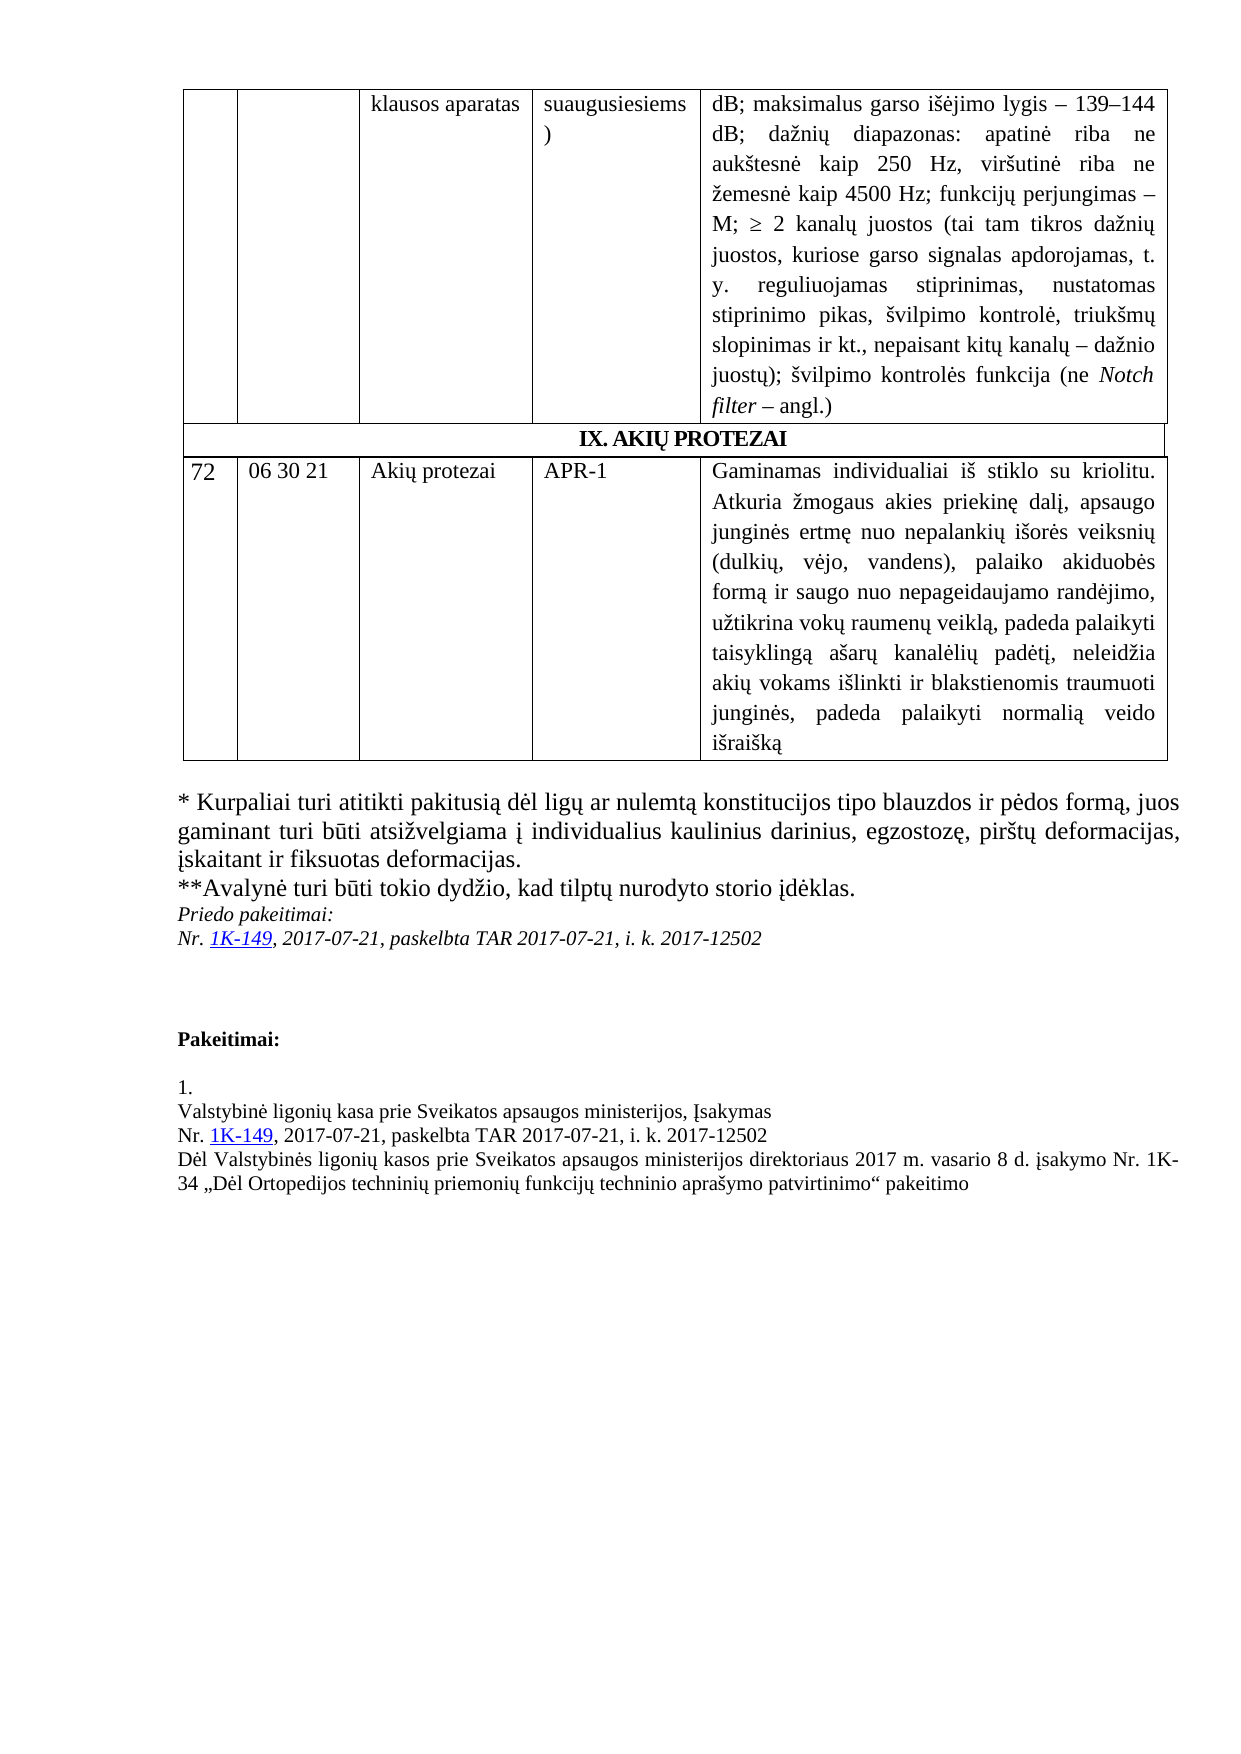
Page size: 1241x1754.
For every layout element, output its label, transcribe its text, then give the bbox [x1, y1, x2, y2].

table_cell [184, 90, 237, 422]
text * Kurpaliai turi atitikti pakitusią dėl ligų ar nulemtą konstitucijos tipo blauzdos ir pėdos formą, juos gaminant turi būti atsižvelgiama į individualius kaulinius darinius, egzostozę, pirštų deformacijas, įskaitant ir fiksuotas deformacijas. [177, 787, 1181, 873]
table_cell 06 30 21 [238, 458, 359, 759]
table_cell APR-1 [533, 458, 700, 759]
text Valstybinė ligonių kasa prie Sveikatos apsaugos ministerijos, Įsakymas [177, 1099, 1181, 1123]
table_cell dB; maksimalus garso išėjimo lygis – 139‒144 dB; dažnių diapazonas: apatinė riba ne aukštesnė kaip 250 Hz, viršutinė riba ne žemesnė kaip 4500 Hz; funkcijų perjungimas – M; ≥ 2 kanalų juostos (tai tam tikros dažnių juostos, kuriose garso signalas apdorojamas, t. y. reguliuojamas stiprinimas, nustatomas stiprinimo pikas, švilpimo kontrolė, triukšmų slopinimas ir kt., nepaisant kitų kanalų ‒ dažnio juostų); švilpimo kontrolės funkcija (ne Notch filter ‒ angl.) [701, 90, 1167, 422]
table_cell 72 [184, 458, 237, 759]
text Nr. 1K-149, 2017-07-21, paskelbta TAR 2017-07-21, i. k. 2017-12502 [177, 926, 1181, 950]
text Priedo pakeitimai: [177, 902, 1181, 926]
table_cell IX. AKIŲ PROTEZAI [184, 424, 1164, 456]
text Pakeitimai: [177, 1027, 1181, 1051]
table_cell Gaminamas individualiai iš stiklo su kriolitu. Atkuria žmogaus akies priekinę dalį, apsaugo junginės ertmę nuo nepalankių išorės veiksnių (dulkių, vėjo, vandens), palaiko akiduobės formą ir saugo nuo nepageidaujamo randėjimo, užtikrina vokų raumenų veiklą, padeda palaikyti taisyklingą ašarų kanalėlių padėtį, neleidžia akių vokams išlinkti ir blakstienomis traumuoti junginės, padeda palaikyti normalią veido išraišką [701, 458, 1167, 759]
text 1. [177, 1075, 1181, 1099]
table_cell [238, 90, 359, 422]
text Dėl Valstybinės ligonių kasos prie Sveikatos apsaugos ministerijos direktoriaus 2017 m. vasario 8 d. įsakymo Nr. 1K-34 „Dėl Ortopedijos techninių priemonių funkcijų techninio aprašymo patvirtinimo“ pakeitimo [177, 1147, 1181, 1195]
text **Avalynė turi būti tokio dydžio, kad tilptų nurodyto storio įdėklas. [177, 873, 1181, 902]
table_cell suaugusiesiems) [533, 90, 700, 422]
table_cell klausos aparatas [360, 90, 532, 422]
text Nr. 1K-149, 2017-07-21, paskelbta TAR 2017-07-21, i. k. 2017-12502 [177, 1123, 1181, 1147]
table_cell Akių protezai [360, 458, 532, 759]
